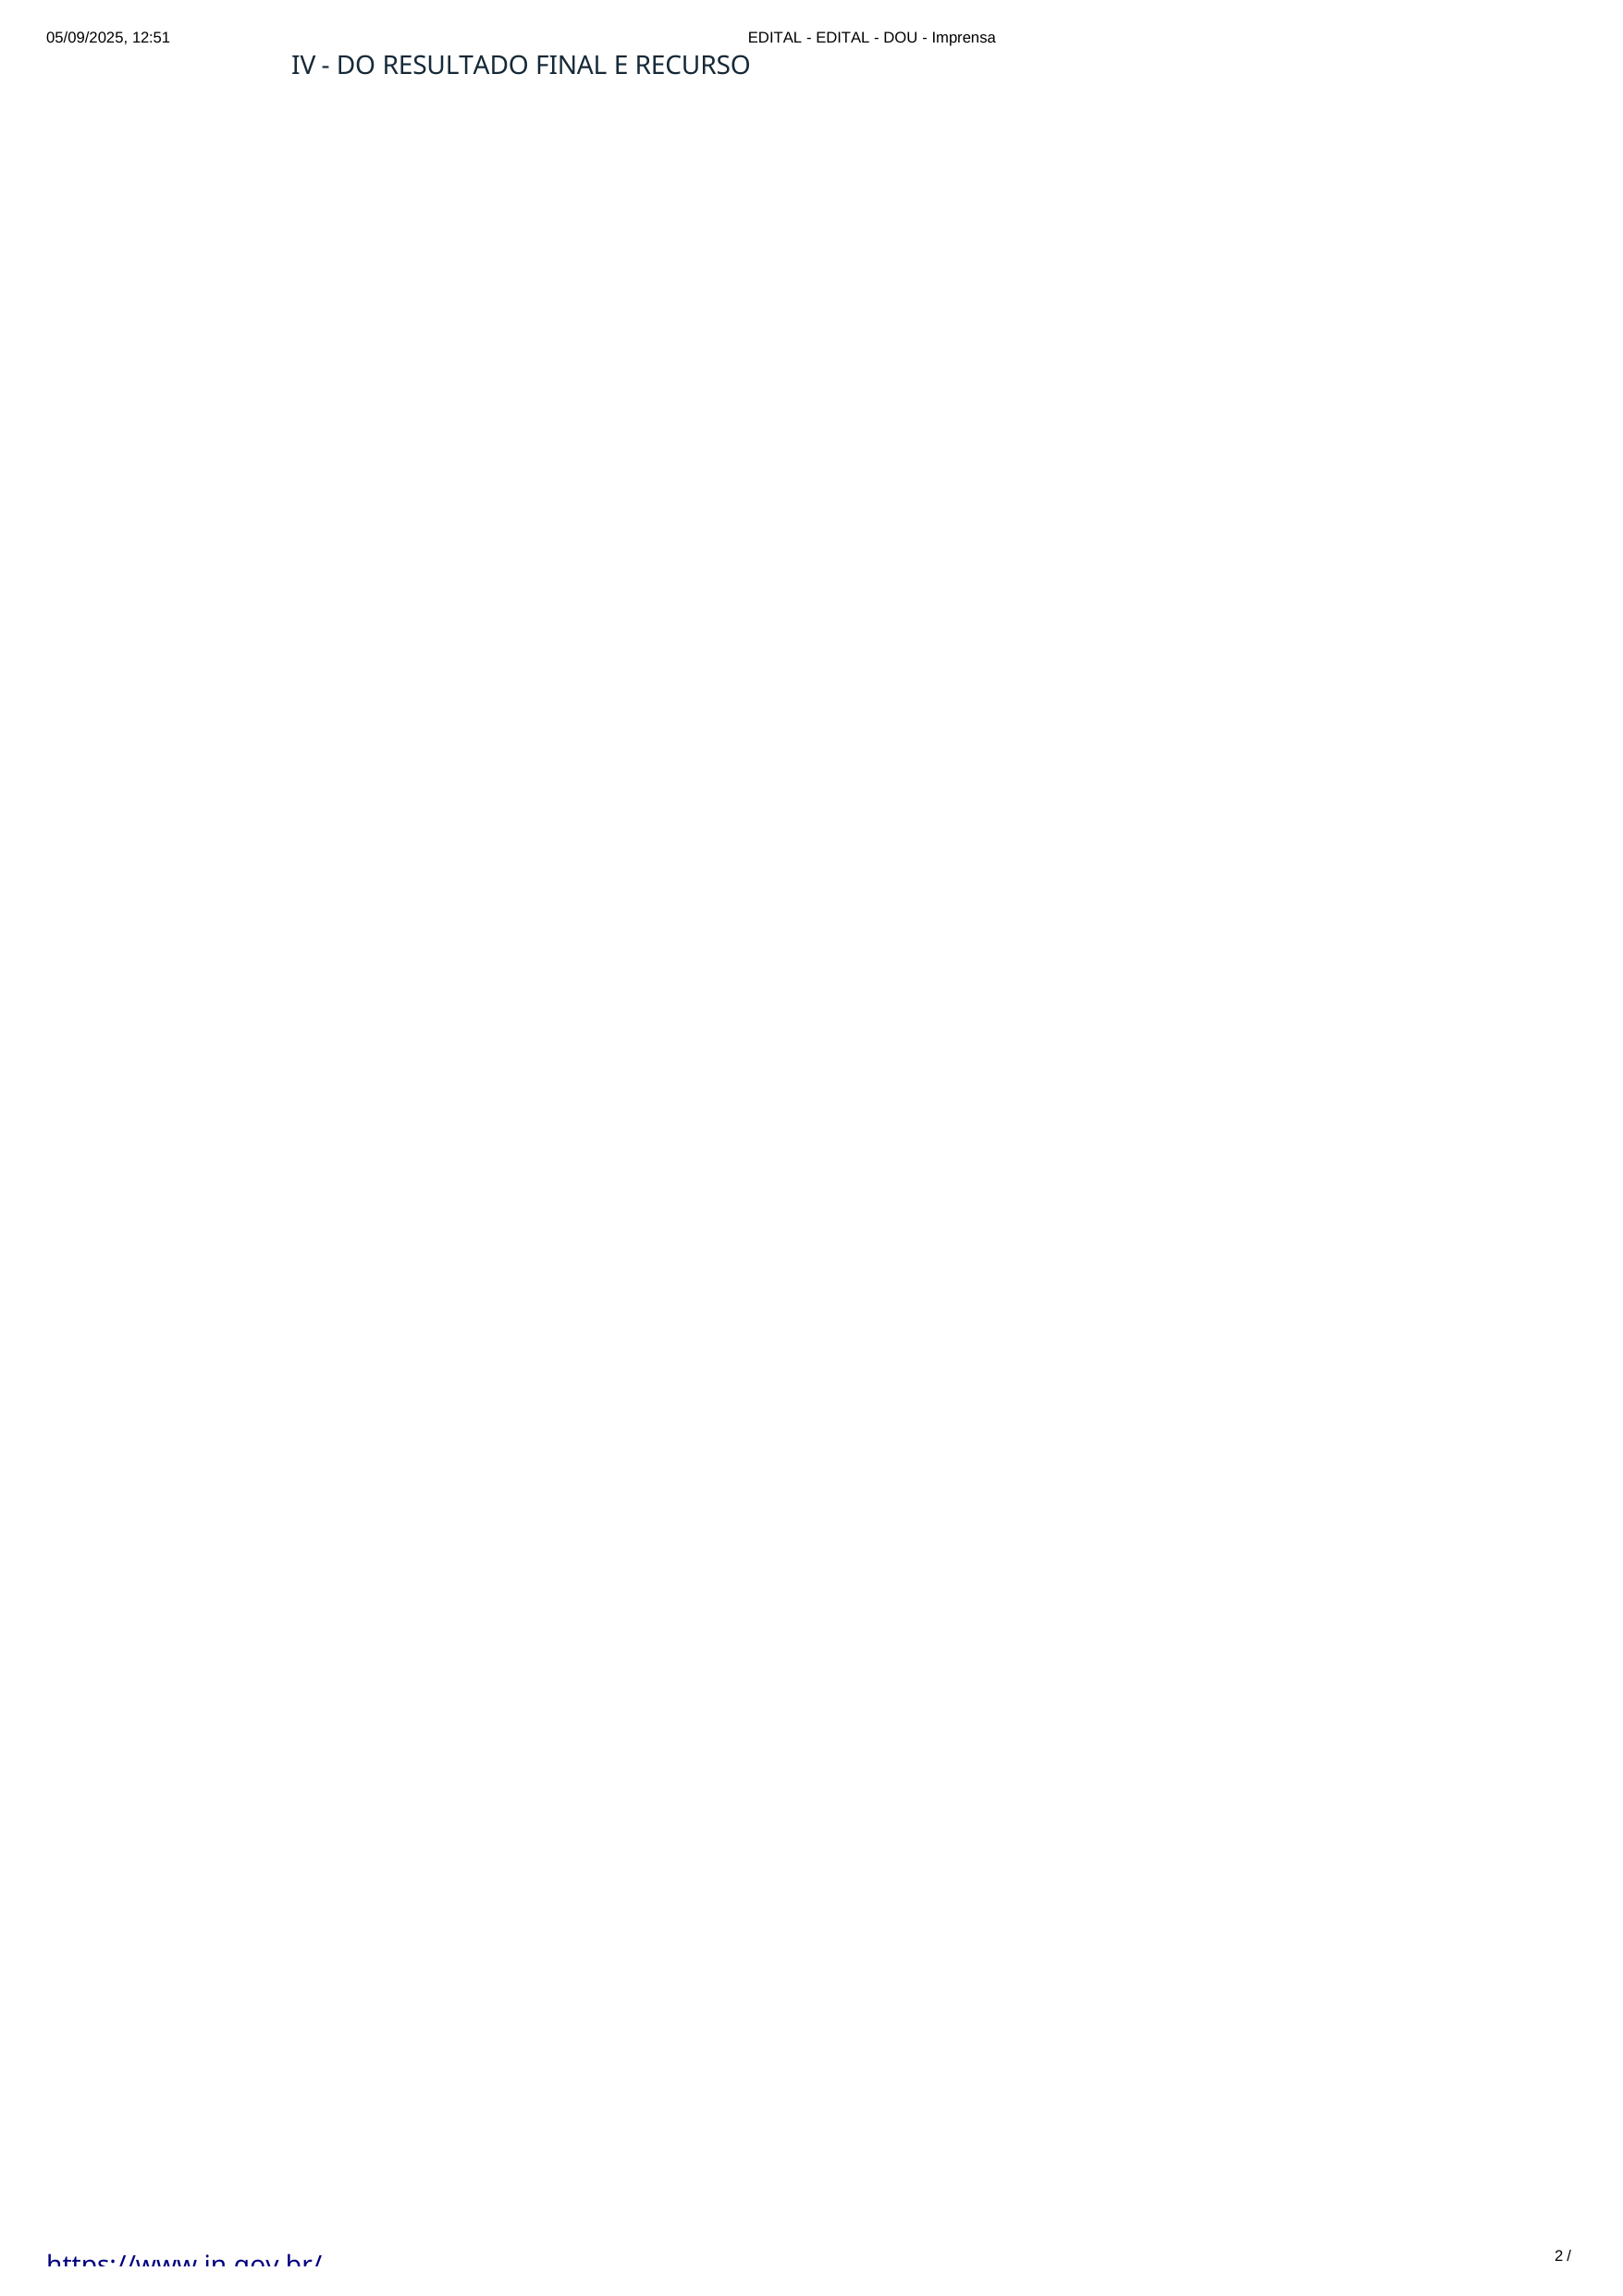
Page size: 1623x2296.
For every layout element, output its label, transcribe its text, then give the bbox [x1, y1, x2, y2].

list - DO RESULTADO FINAL E RECURSO [291, 46, 1472, 81]
